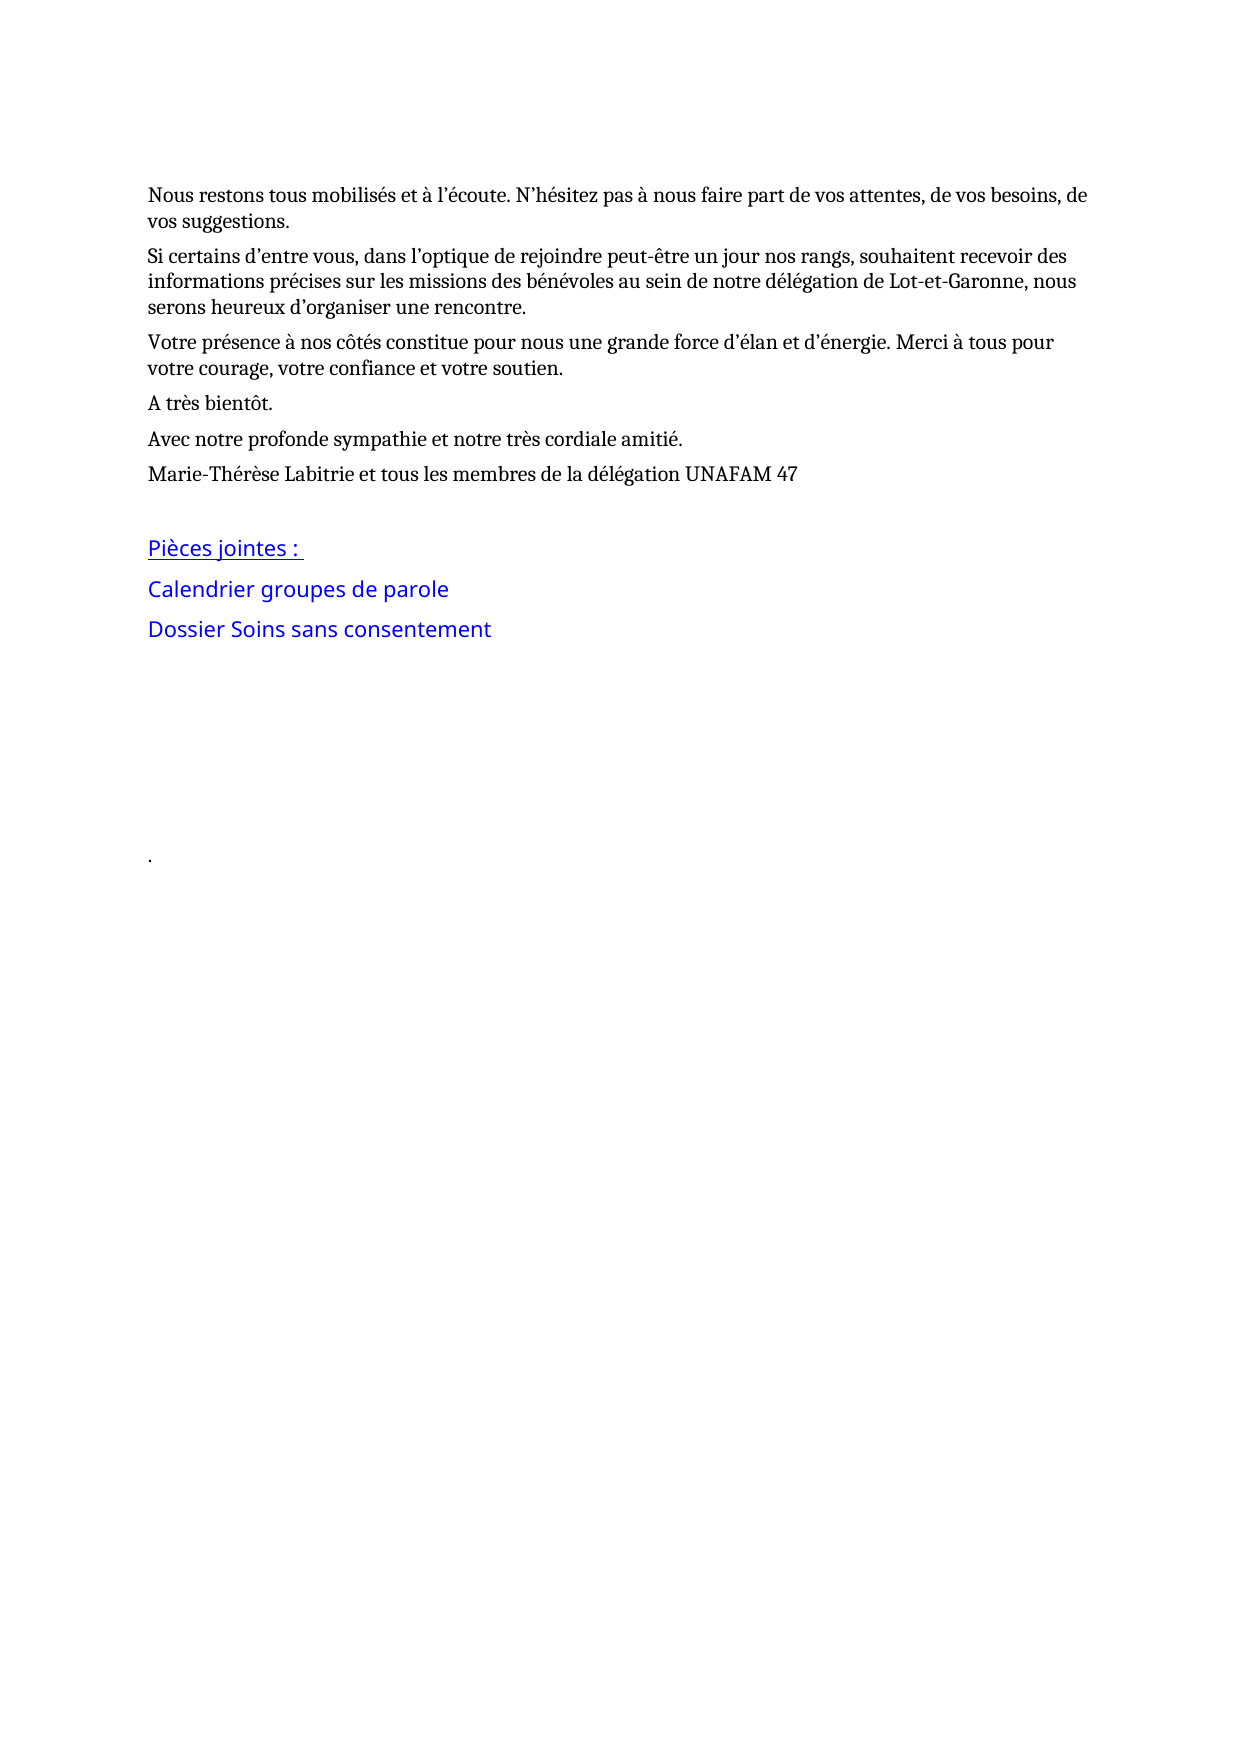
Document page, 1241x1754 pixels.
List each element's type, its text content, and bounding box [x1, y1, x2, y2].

text Dossier Soins sans consentement [148, 614, 1093, 644]
text Votre présence à nos côtés constitue pour nous une grande force d’élan et d’énergie. Merci à tous pour votre courage, votre confiance et votre soutien. [148, 330, 1093, 381]
text Si certains d’entre vous, dans l’optique de rejoindre peut-être un jour nos rangs, souhaitent recevoir des informations précises sur les missions des bénévoles au sein de notre délégation de Lot-et-Garonne, nous serons heureux d’organiser une rencontre. [148, 244, 1093, 320]
text Nous restons tous mobilisés et à l’écoute. N’hésitez pas à nous faire part de vos attentes, de vos besoins, de vos suggestions. [148, 183, 1093, 234]
text Calendrier groupes de parole [148, 574, 1093, 603]
text A très bientôt. [148, 391, 1093, 416]
text . [148, 843, 1093, 868]
text Pièces jointes : [148, 533, 1093, 563]
text Avec notre profonde sympathie et notre très cordiale amitié. [148, 427, 1093, 452]
text Marie-Thérèse Labitrie et tous les membres de la délégation UNAFAM 47 [148, 462, 1093, 487]
